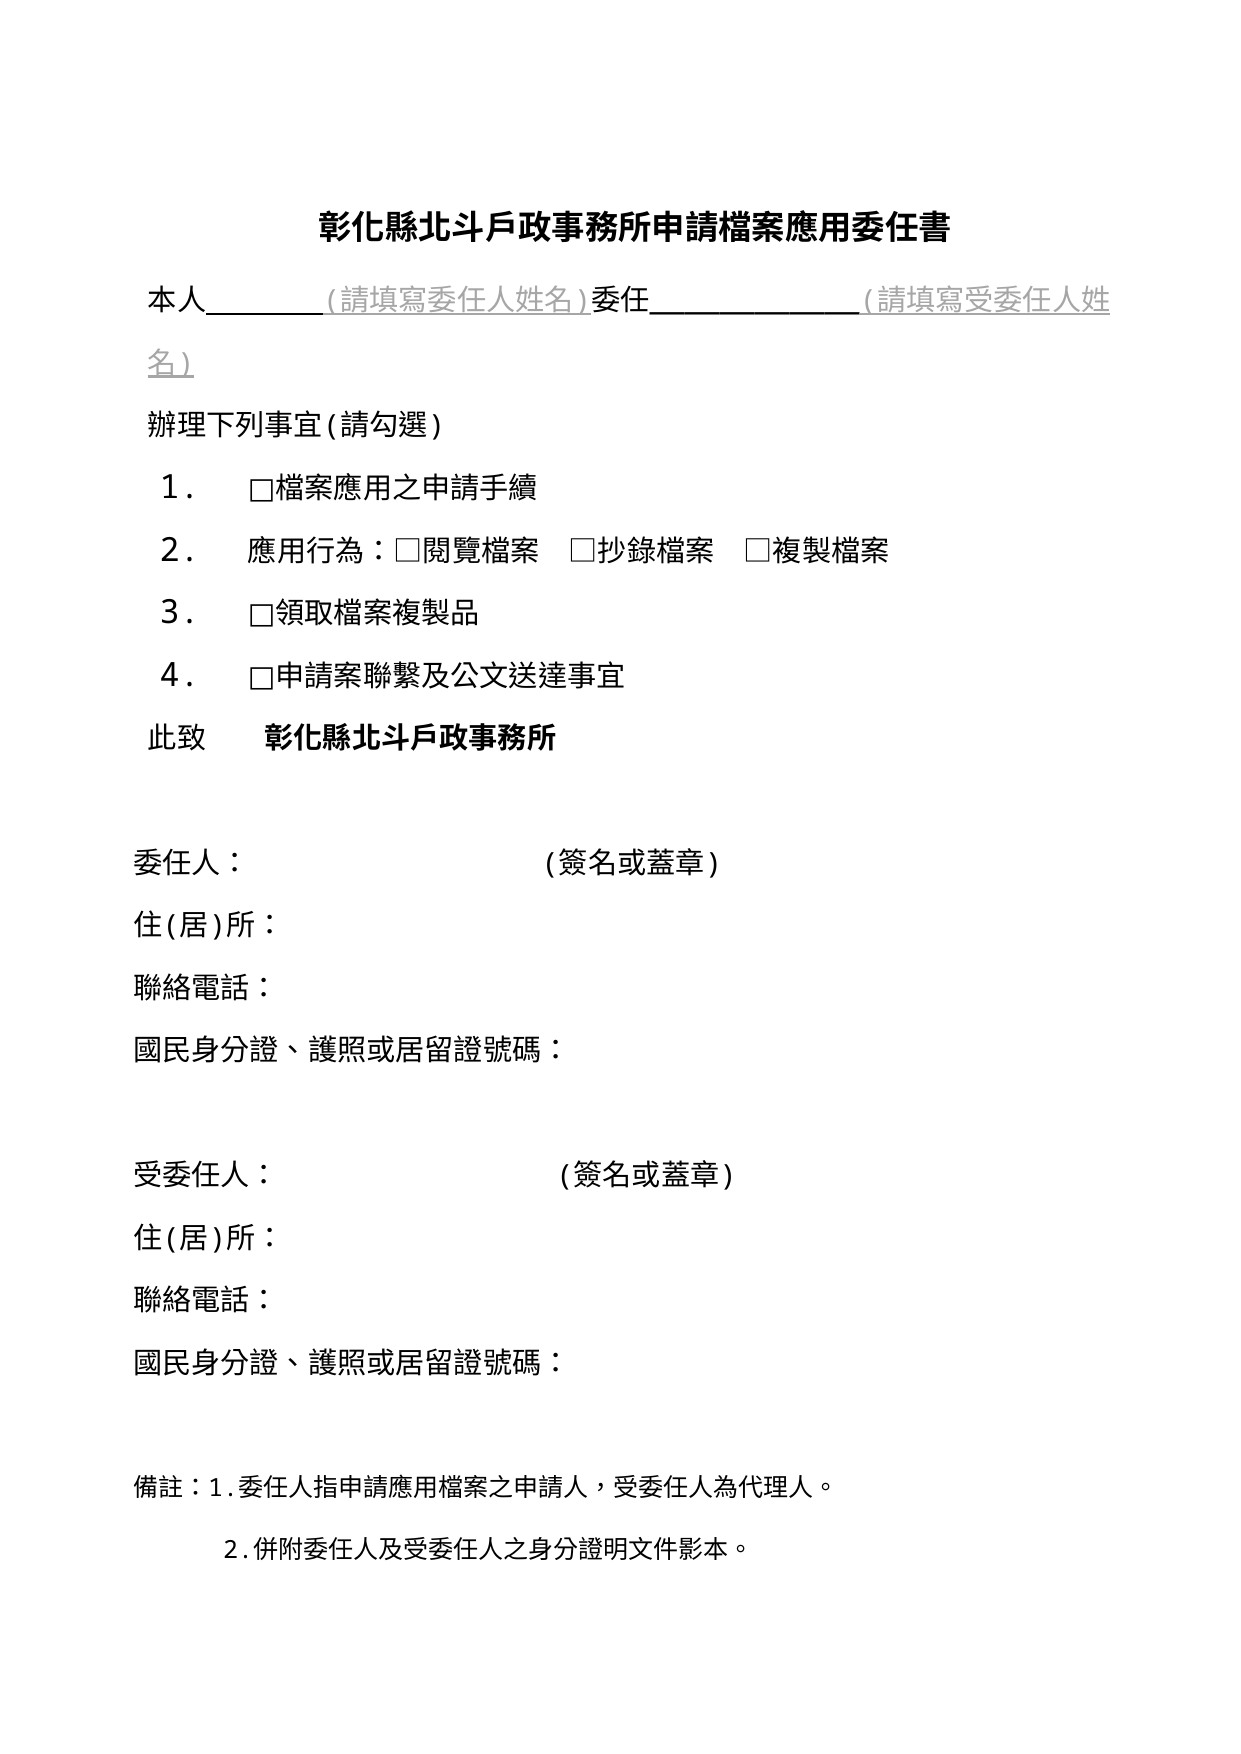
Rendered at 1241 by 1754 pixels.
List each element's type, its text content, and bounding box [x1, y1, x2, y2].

subtitle 本人 (請填寫委任人姓名)委任____________(請填寫受委任人姓名) [148, 256, 1122, 381]
subtitle □申請案聯繫及公文送達事宜 [148, 631, 1122, 694]
subtitle 備註：1.委任人指申請應用檔案之申請人，受委任人為代理人。 [133, 1444, 1122, 1506]
subtitle 彰化縣北斗戶政事務所申請檔案應用委任書 [148, 183, 1122, 246]
subtitle 委任人： (簽名或蓋章) [133, 819, 1122, 881]
subtitle 國民身分證、護照或居留證號碼： [133, 1319, 1122, 1381]
subtitle □檔案應用之申請手續 [148, 444, 1122, 506]
subtitle □領取檔案複製品 [148, 569, 1122, 631]
subtitle 應用行為：□閱覽檔案 □抄錄檔案 □複製檔案 [148, 506, 1122, 569]
subtitle 聯絡電話： [133, 944, 1122, 1006]
subtitle 此致 彰化縣北斗戶政事務所 [148, 694, 1122, 756]
subtitle 受委任人： (簽名或蓋章) [133, 1131, 1122, 1194]
subtitle 聯絡電話： [133, 1256, 1122, 1319]
subtitle 住(居)所： [133, 1194, 1122, 1256]
subtitle 國民身分證、護照或居留證號碼： [133, 1006, 1122, 1069]
subtitle 辦理下列事宜(請勾選) [148, 381, 1122, 444]
subtitle 2.併附委任人及受委任人之身分證明文件影本。 [133, 1506, 1122, 1569]
subtitle 住(居)所： [133, 881, 1122, 944]
